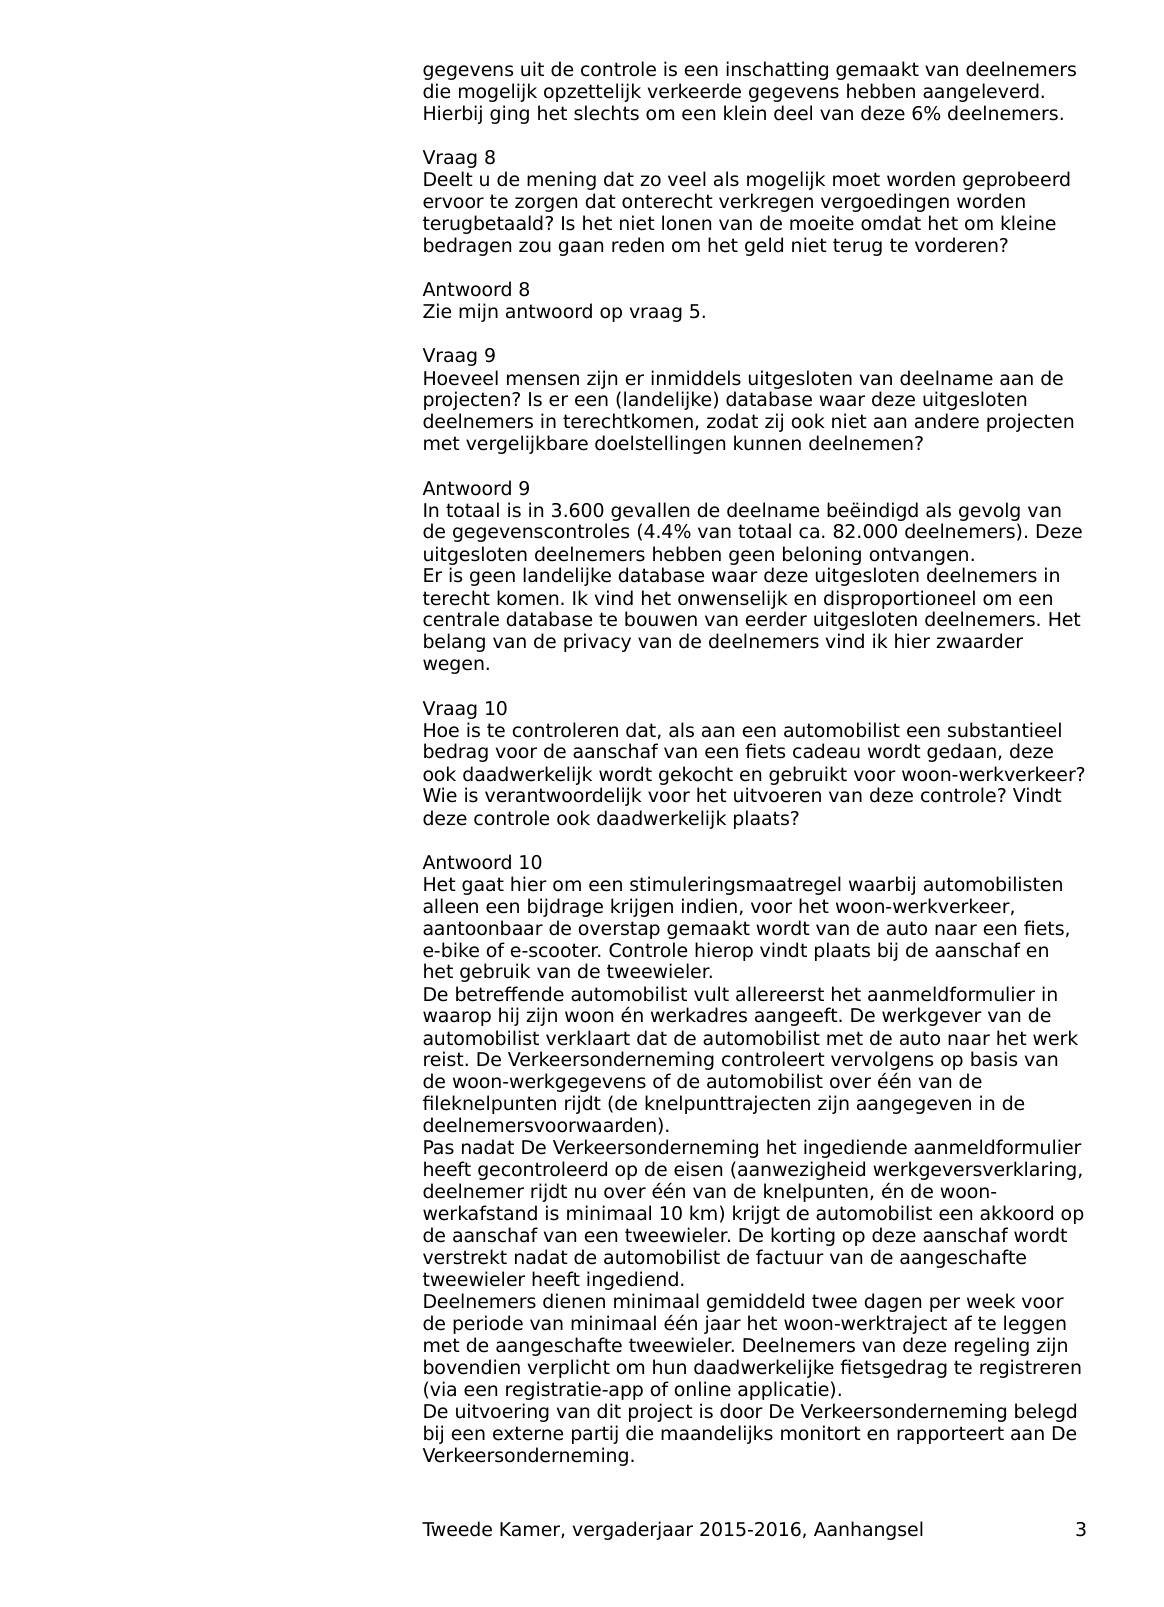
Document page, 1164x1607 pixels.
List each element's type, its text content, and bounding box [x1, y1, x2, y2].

text Vraag 8 [422, 147, 1087, 169]
text gegevens uit de controle is een inschatting gemaakt van deelnemers die mogelijk opzettelijk verkeerde gegevens hebben aangeleverd. Hierbij ging het slechts om een klein deel van deze 6% deelnemers. [422, 59, 1087, 125]
text Vraag 9 [422, 345, 1087, 367]
text Hoe is te controleren dat, als aan een automobilist een substantieel bedrag voor de aanschaf van een fiets cadeau wordt gedaan, deze ook daadwerkelijk wordt gekocht en gebruikt voor woon-werkverkeer? Wie is verantwoordelijk voor het uitvoeren van deze controle? Vindt deze controle ook daadwerkelijk plaats? [422, 719, 1087, 829]
text De uitvoering van dit project is door De Verkeersonderneming belegd bij een externe partij die maandelijks monitort en rapporteert aan De Verkeersonderneming. [422, 1401, 1087, 1467]
text Antwoord 8 [422, 279, 1087, 301]
text Deelt u de mening dat zo veel als mogelijk moet worden geprobeerd ervoor te zorgen dat onterecht verkregen vergoedingen worden terugbetaald? Is het niet lonen van de moeite omdat het om kleine bedragen zou gaan reden om het geld niet terug te vorderen? [422, 169, 1087, 257]
text Deelnemers dienen minimaal gemiddeld twee dagen per week voor de periode van minimaal één jaar het woon-werktraject af te leggen met de aangeschafte tweewieler. Deelnemers van deze regeling zijn bovendien verplicht om hun daadwerkelijke fietsgedrag te registreren (via een registratie-app of online applicatie). [422, 1291, 1087, 1401]
text Antwoord 9 [422, 477, 1087, 499]
text Antwoord 10 [422, 852, 1087, 873]
text Zie mijn antwoord op vraag 5. [422, 301, 1087, 323]
text In totaal is in 3.600 gevallen de deelname beëindigd als gevolg van de gegevenscontroles (4.4% van totaal ca. 82.000 deelnemers). Deze uitgesloten deelnemers hebben geen beloning ontvangen. [422, 499, 1087, 565]
text Er is geen landelijke database waar deze uitgesloten deelnemers in terecht komen. Ik vind het onwenselijk en disproportioneel om een centrale database te bouwen van eerder uitgesloten deelnemers. Het belang van de privacy van de deelnemers vind ik hier zwaarder wegen. [422, 565, 1087, 675]
text De betreffende automobilist vult allereerst het aanmeldformulier in waarop hij zijn woon én werkadres aangeeft. De werkgever van de automobilist verklaart dat de automobilist met de auto naar het werk reist. De Verkeersonderneming controleert vervolgens op basis van de woon-werkgegevens of de automobilist over één van de fileknelpunten rijdt (de knelpunttrajecten zijn aangegeven in de deelnemersvoorwaarden). [422, 983, 1087, 1137]
text Het gaat hier om een stimuleringsmaatregel waarbij automobilisten alleen een bijdrage krijgen indien, voor het woon-werkverkeer, aantoonbaar de overstap gemaakt wordt van de auto naar een fiets, e-bike of e-scooter. Controle hierop vindt plaats bij de aanschaf en het gebruik van de tweewieler. [422, 873, 1087, 983]
text Vraag 10 [422, 697, 1087, 719]
text Hoeveel mensen zijn er inmiddels uitgesloten van deelname aan de projecten? Is er een (landelijke) database waar deze uitgesloten deelnemers in terechtkomen, zodat zij ook niet aan andere projecten met vergelijkbare doelstellingen kunnen deelnemen? [422, 367, 1087, 455]
text Pas nadat De Verkeersonderneming het ingediende aanmeldformulier heeft gecontroleerd op de eisen (aanwezigheid werkgeversverklaring, deelnemer rijdt nu over één van de knelpunten, én de woon-werkafstand is minimaal 10 km) krijgt de automobilist een akkoord op de aanschaf van een tweewieler. De korting op deze aanschaf wordt verstrekt nadat de automobilist de factuur van de aangeschafte tweewieler heeft ingediend. [422, 1137, 1087, 1291]
